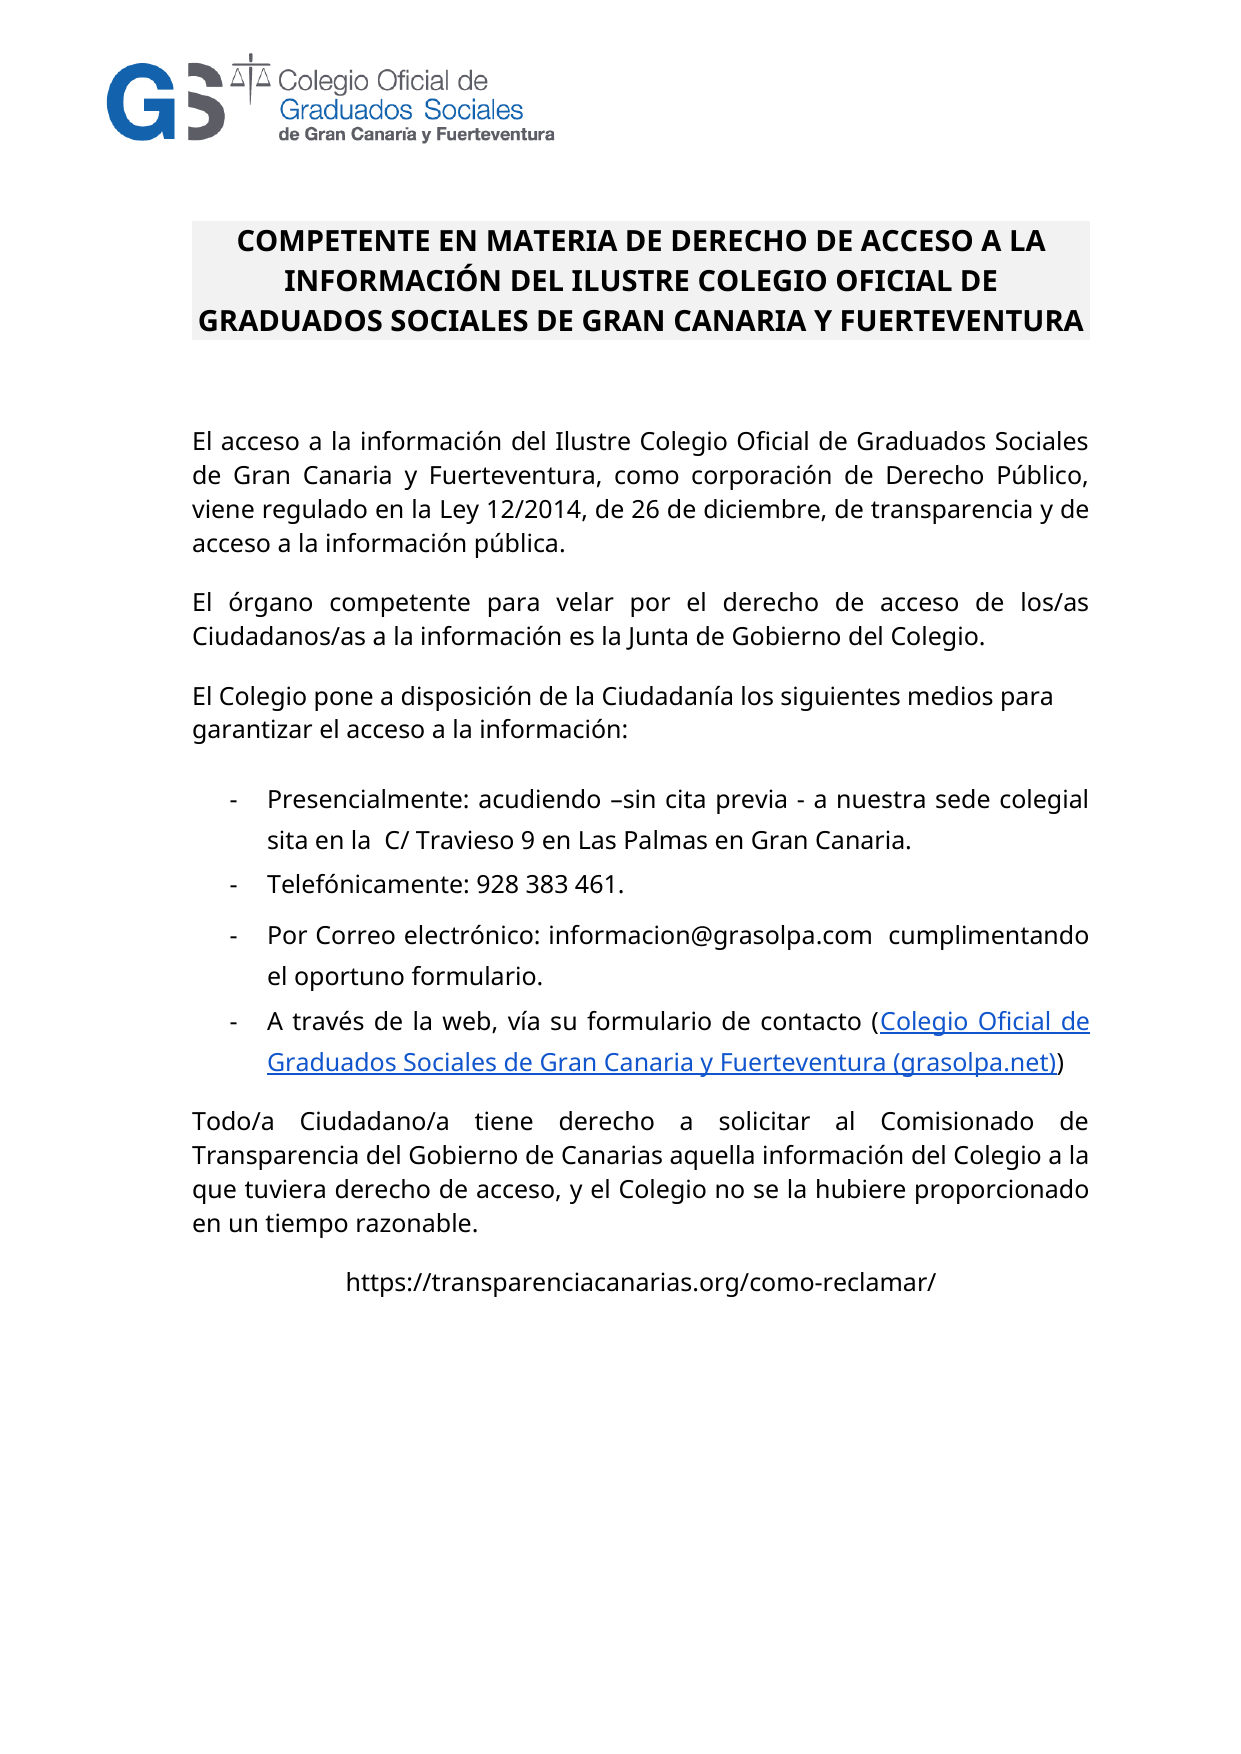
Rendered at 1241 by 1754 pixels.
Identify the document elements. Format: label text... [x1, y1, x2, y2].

list A través de la web, vía su formulario de contacto (Colegio Oficial de Graduados Sociales de Gran Canaria y Fuerteventura (grasolpa.net)) [229, 993, 1090, 1078]
text https://transparenciacanarias.org/como-reclamar/ [192, 1265, 1090, 1299]
list Telefónicamente: 928 383 461. [229, 857, 1090, 908]
text El órgano competente para velar por el derecho de acceso de los/as Ciudadanos/as a la información es la Junta de Gobierno del Colegio. [192, 585, 1090, 653]
text El acceso a la información del Ilustre Colegio Oficial de Graduados Sociales de Gran Canaria y Fuerteventura, como corporación de Derecho Público, viene regulado en la Ley 12/2014, de 26 de diciembre, de transparencia y de acceso a la información pública. [192, 424, 1090, 560]
list Por Correo electrónico: informacion@grasolpa.com cumplimentando el oportuno formulario. [229, 908, 1090, 993]
text El Colegio pone a disposición de la Ciudadanía los siguientes medios para garantizar el acceso a la información: [192, 678, 1090, 746]
text Todo/a Ciudadano/a tiene derecho a solicitar al Comisionado de Transparencia del Gobierno de Canarias aquella información del Colegio a la que tuviera derecho de acceso, y el Colegio no se la hubiere proporcionado en un tiempo razonable. [192, 1103, 1090, 1240]
text COMPETENTE EN MATERIA DE DERECHO DE ACCESO A LA INFORMACIÓN DEL ILUSTRE COLEGIO OFICIAL DE GRADUADOS SOCIALES DE GRAN CANARIA Y FUERTEVENTURA [192, 221, 1090, 340]
picture [68, 18, 599, 165]
list Presencialmente: acudiendo –sin cita previa - a nuestra sede colegial sita en la C/ Travieso 9 en Las Palmas en Gran Canaria. [229, 771, 1090, 857]
